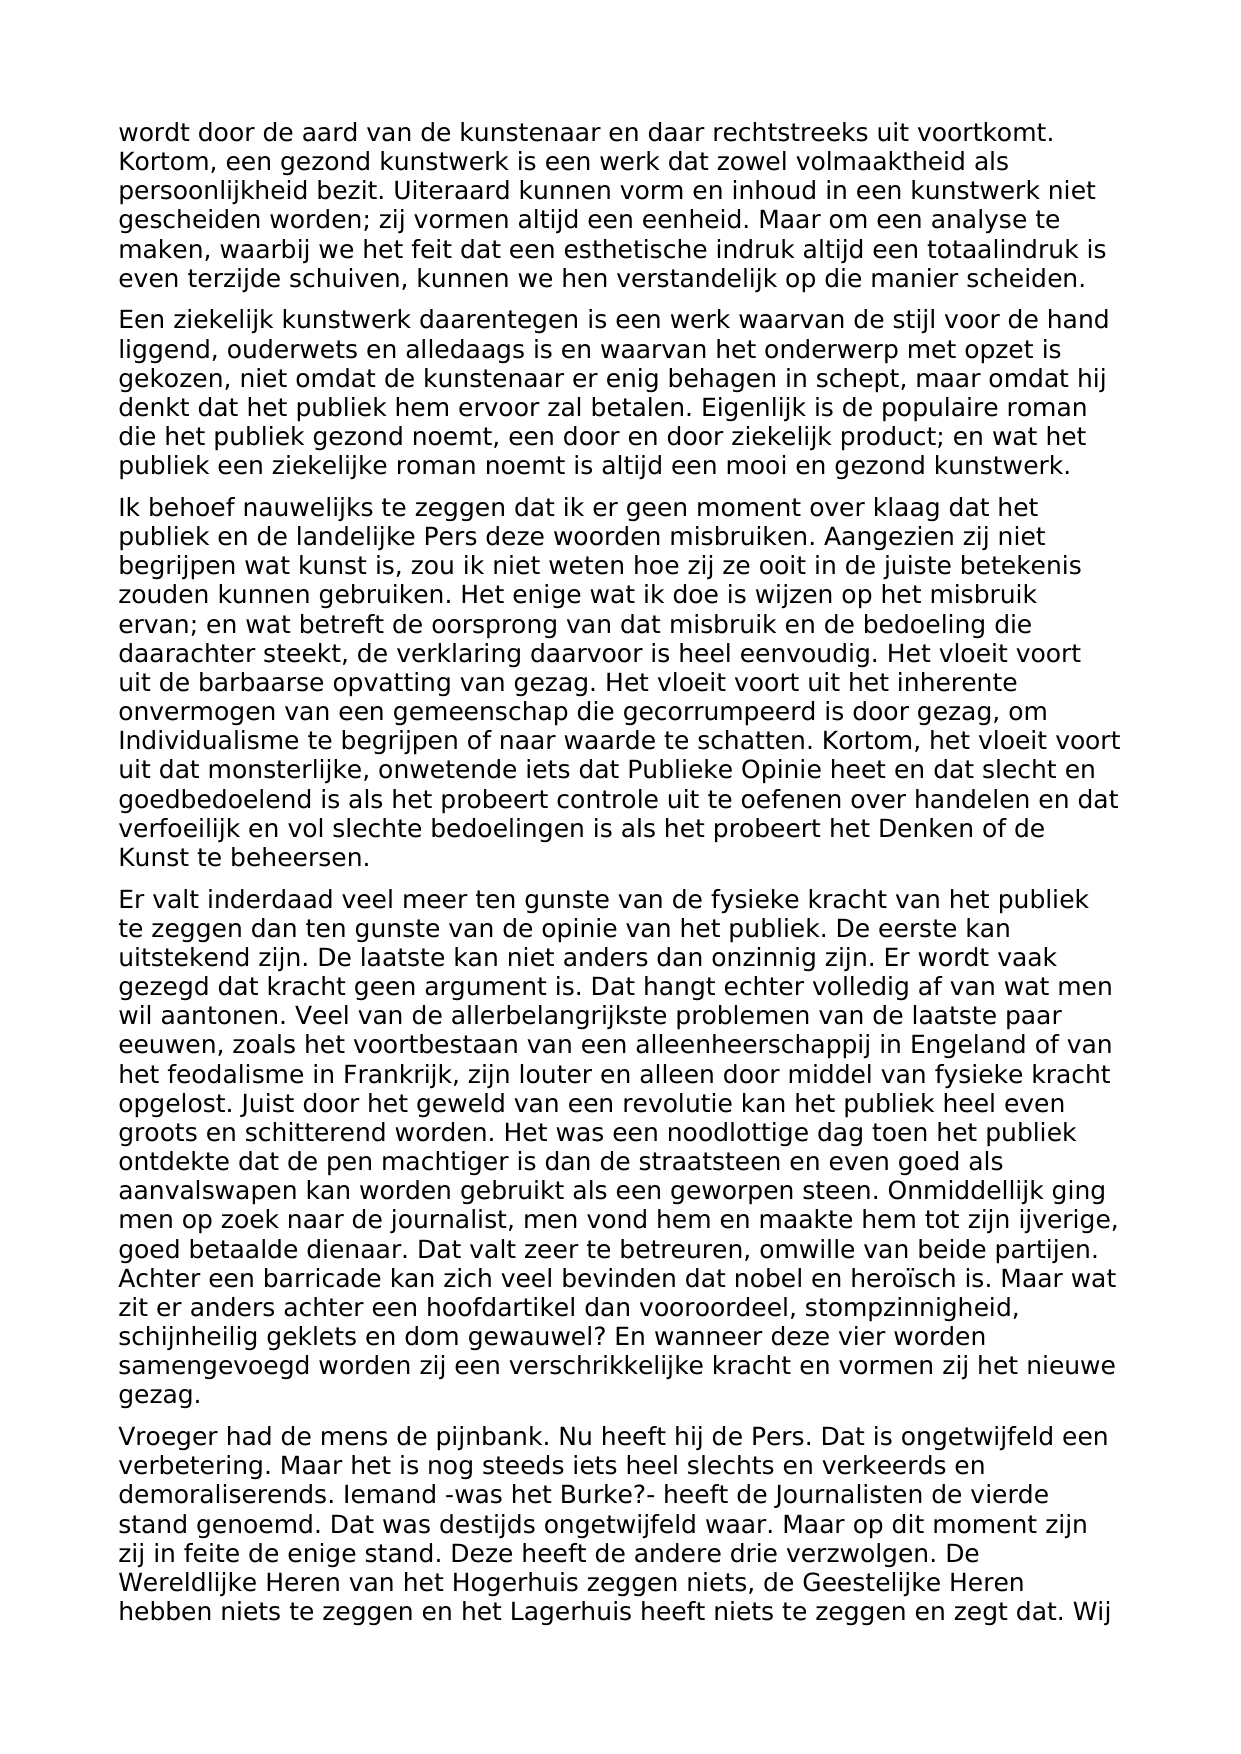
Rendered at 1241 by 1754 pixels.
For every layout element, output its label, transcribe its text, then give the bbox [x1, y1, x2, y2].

text Er valt inderdaad veel meer ten gunste van de fysieke kracht van het publiek te zeggen dan ten gunste van de opinie van het publiek. De eerste kan uitstekend zijn. De laatste kan niet anders dan onzinnig zijn. Er wordt vaak gezegd dat kracht geen argument is. Dat hangt echter volledig af van wat men wil aantonen. Veel van de allerbelangrijkste problemen van de laatste paar eeuwen, zoals het voortbestaan van een alleenheerschappij in Engeland of van het feodalisme in Frankrijk, zijn louter en alleen door middel van fysieke kracht opgelost. Juist door het geweld van een revolutie kan het publiek heel even groots en schitterend worden. Het was een noodlottige dag toen het publiek ontdekte dat de pen machtiger is dan de straatsteen en even goed als aanvalswapen kan worden gebruikt als een geworpen steen. Onmiddellijk ging men op zoek naar de journalist, men vond hem en maakte hem tot zijn ijverige, goed betaalde dienaar. Dat valt zeer te betreuren, omwille van beide partijen. Achter een barricade kan zich veel bevinden dat nobel en heroïsch is. Maar wat zit er anders achter een hoofdartikel dan vooroordeel, stompzinnigheid, schijnheilig geklets en dom gewauwel? En wanneer deze vier worden samengevoegd worden zij een verschrikkelijke kracht en vormen zij het nieuwe gezag. [118, 885, 1122, 1410]
text Een ziekelijk kunstwerk daarentegen is een werk waarvan de stijl voor de hand liggend, ouderwets en alledaags is en waarvan het onderwerp met opzet is gekozen, niet omdat de kunstenaar er enig behagen in schept, maar omdat hij denkt dat het publiek hem ervoor zal betalen. Eigenlijk is de populaire roman die het publiek gezond noemt, een door en door ziekelijk product; en wat het publiek een ziekelijke roman noemt is altijd een mooi en gezond kunstwerk. [118, 306, 1122, 481]
text Vroeger had de mens de pijnbank. Nu heeft hij de Pers. Dat is ongetwijfeld een verbetering. Maar het is nog steeds iets heel slechts en verkeerds en demoraliserends. Iemand -was het Burke?- heeft de Journalisten de vierde stand genoemd. Dat was destijds ongetwijfeld waar. Maar op dit moment zijn zij in feite de enige stand. Deze heeft de andere drie verzwolgen. De Wereldlijke Heren van het Hogerhuis zeggen niets, de Geestelijke Heren hebben niets te zeggen en het Lagerhuis heeft niets te zeggen en zegt dat. Wij [118, 1422, 1122, 1626]
text wordt door de aard van de kunstenaar en daar rechtstreeks uit voortkomt. Kortom, een gezond kunstwerk is een werk dat zowel volmaaktheid als persoonlijkheid bezit. Uiteraard kunnen vorm en inhoud in een kunstwerk niet gescheiden worden; zij vormen altijd een eenheid. Maar om een analyse te maken, waarbij we het feit dat een esthetische indruk altijd een totaalindruk is even terzijde schuiven, kunnen we hen verstandelijk op die manier scheiden. [118, 118, 1122, 293]
text Ik behoef nauwelijks te zeggen dat ik er geen moment over klaag dat het publiek en de landelijke Pers deze woorden misbruiken. Aangezien zij niet begrijpen wat kunst is, zou ik niet weten hoe zij ze ooit in de juiste betekenis zouden kunnen gebruiken. Het enige wat ik doe is wijzen op het misbruik ervan; en wat betreft de oorsprong van dat misbruik en de bedoeling die daarachter steekt, de verklaring daarvoor is heel eenvoudig. Het vloeit voort uit de barbaarse opvatting van gezag. Het vloeit voort uit het inherente onvermogen van een gemeenschap die gecorrumpeerd is door gezag, om Individualisme te begrijpen of naar waarde te schatten. Kortom, het vloeit voort uit dat monsterlijke, onwetende iets dat Publieke Opinie heet en dat slecht en goedbedoelend is als het probeert controle uit te oefenen over handelen en dat verfoeilijk en vol slechte bedoelingen is als het probeert het Denken of de Kunst te beheersen. [118, 493, 1122, 872]
